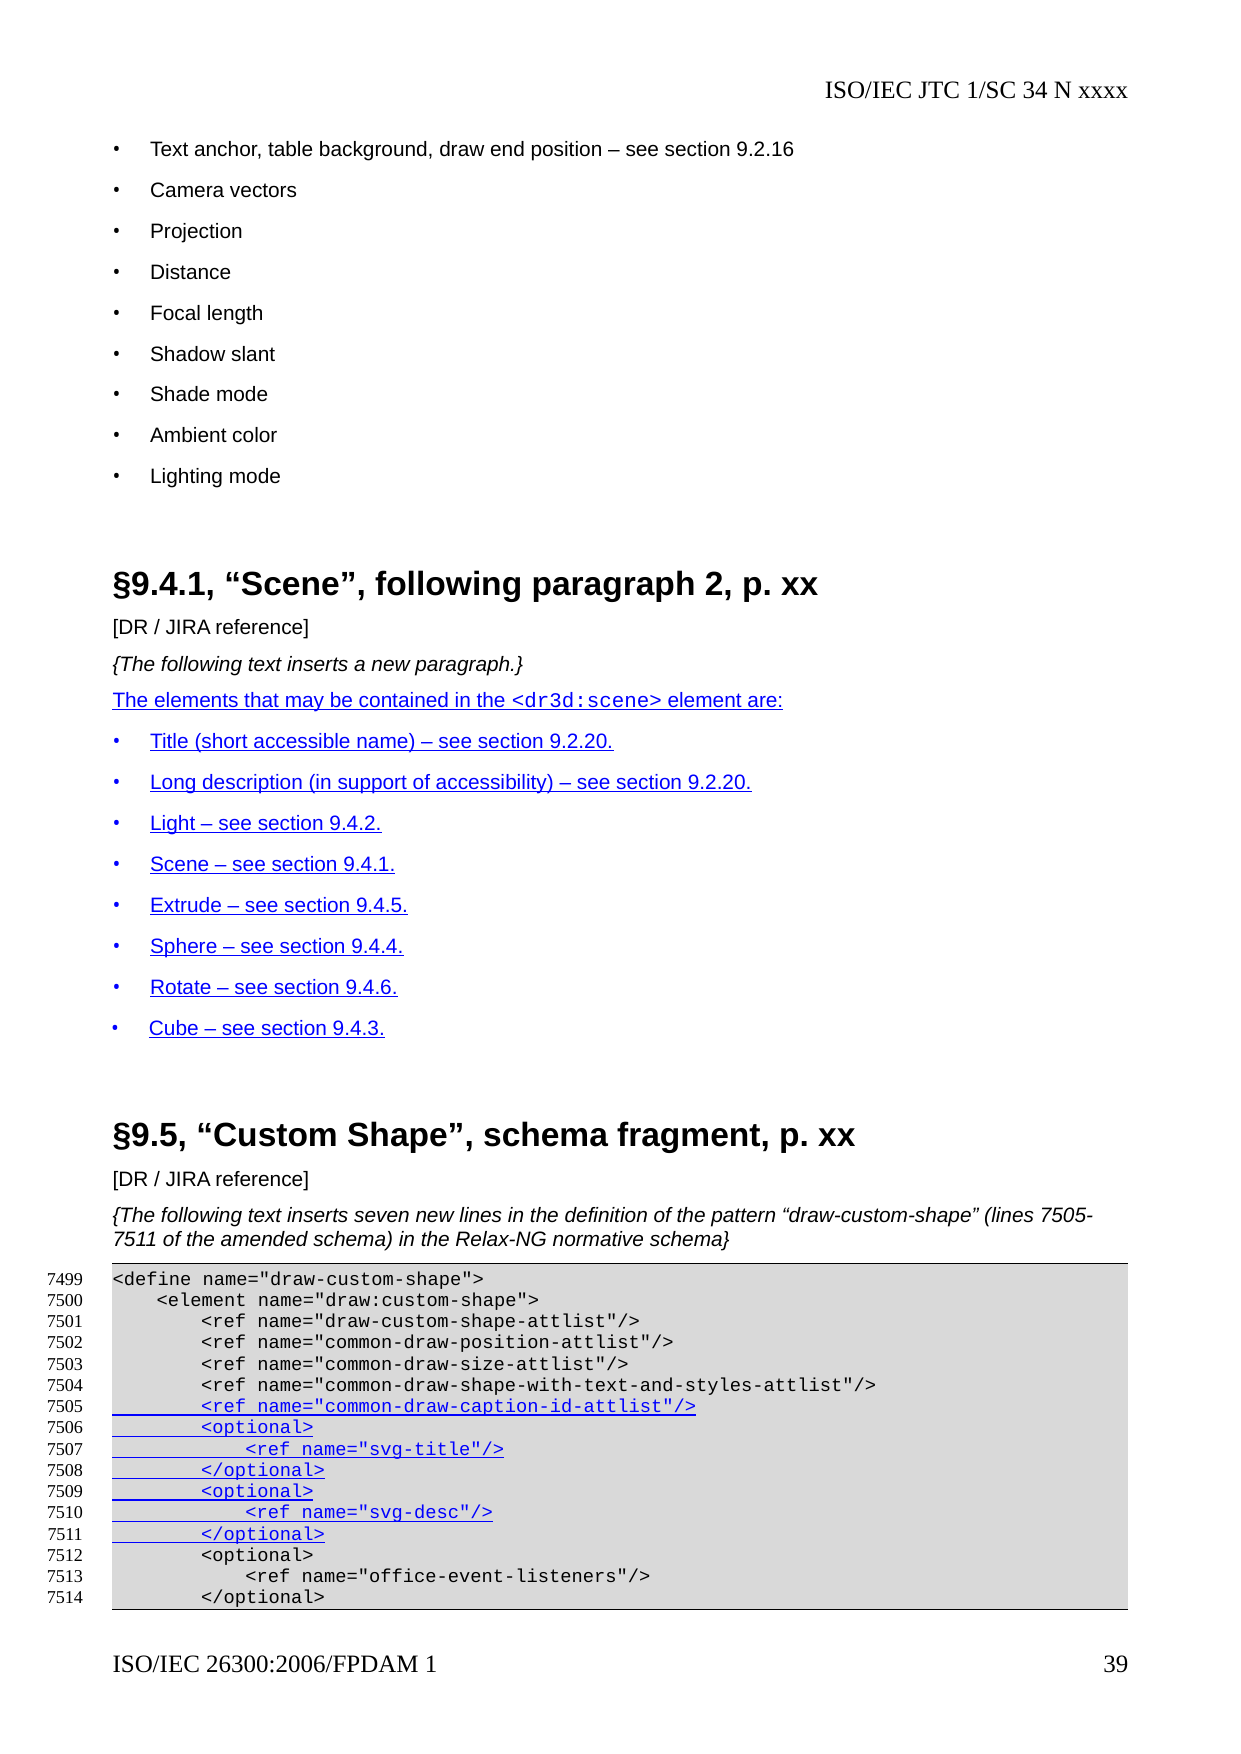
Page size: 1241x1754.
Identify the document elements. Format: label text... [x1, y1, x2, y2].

list Rotate – see section 9.4.6. [112, 972, 1128, 1000]
list Scene – see section 9.4.1. [112, 849, 1128, 877]
list Focal length [112, 298, 1128, 326]
text <define name="draw-custom-shape"> [112, 1264, 1128, 1291]
text </optional> [112, 1524, 1128, 1546]
text </optional> [112, 1461, 1128, 1482]
list Shadow slant [112, 339, 1128, 367]
list Long description (in support of accessibility) – see section 9.2.20. [112, 767, 1128, 796]
text [DR / JIRA reference] [112, 1166, 1128, 1190]
text <optional> [112, 1418, 1128, 1439]
list Camera vectors [112, 175, 1128, 203]
list Cube – see section 9.4.3. [111, 1013, 1128, 1041]
list Extrude – see section 9.4.5. [112, 890, 1128, 918]
list Text anchor, table background, draw end position – see section 9.2.16 [112, 134, 1128, 162]
subtitle §9.4.1, “Scene”, following paragraph 2, p. xx [112, 564, 1128, 602]
text <ref name="common-draw-position-attlist"/> [112, 1333, 1128, 1354]
text <element name="draw:custom-shape"> [112, 1291, 1128, 1312]
text <ref name="common-draw-shape-with-text-and-styles-attlist"/> [112, 1376, 1128, 1397]
text <ref name="office-event-listeners"/> [112, 1567, 1128, 1588]
text [DR / JIRA reference] [112, 615, 1128, 639]
list Distance [112, 257, 1128, 285]
list Light – see section 9.4.2. [112, 808, 1128, 837]
text The elements that may be contained in the <dr3d:scene> element are: [112, 688, 1128, 714]
list Sphere – see section 9.4.4. [112, 931, 1128, 959]
subtitle §9.5, “Custom Shape”, schema fragment, p. xx [112, 1115, 1128, 1154]
text <optional> [112, 1546, 1128, 1567]
text </optional> [112, 1588, 1128, 1609]
text <ref name="svg-desc"/> [112, 1503, 1128, 1524]
list Ambient color [112, 421, 1128, 449]
text <ref name="svg-title"/> [112, 1439, 1128, 1461]
text <ref name="draw-custom-shape-attlist"/> [112, 1312, 1128, 1333]
text <optional> [112, 1482, 1128, 1503]
text <ref name="common-draw-caption-id-attlist"/> [112, 1397, 1128, 1418]
text {The following text inserts seven new lines in the definition of the pattern “draw-custom-shape” (lines 7505-7511 of the amended schema) in the Relax-NG normative schema} [112, 1203, 1128, 1251]
list Shade mode [112, 379, 1128, 408]
text {The following text inserts a new paragraph.} [112, 651, 1128, 675]
list Lighting mode [112, 461, 1128, 490]
text <ref name="common-draw-size-attlist"/> [112, 1354, 1128, 1376]
list Title (short accessible name) – see section 9.2.20. [112, 726, 1128, 755]
list Projection [112, 216, 1128, 244]
